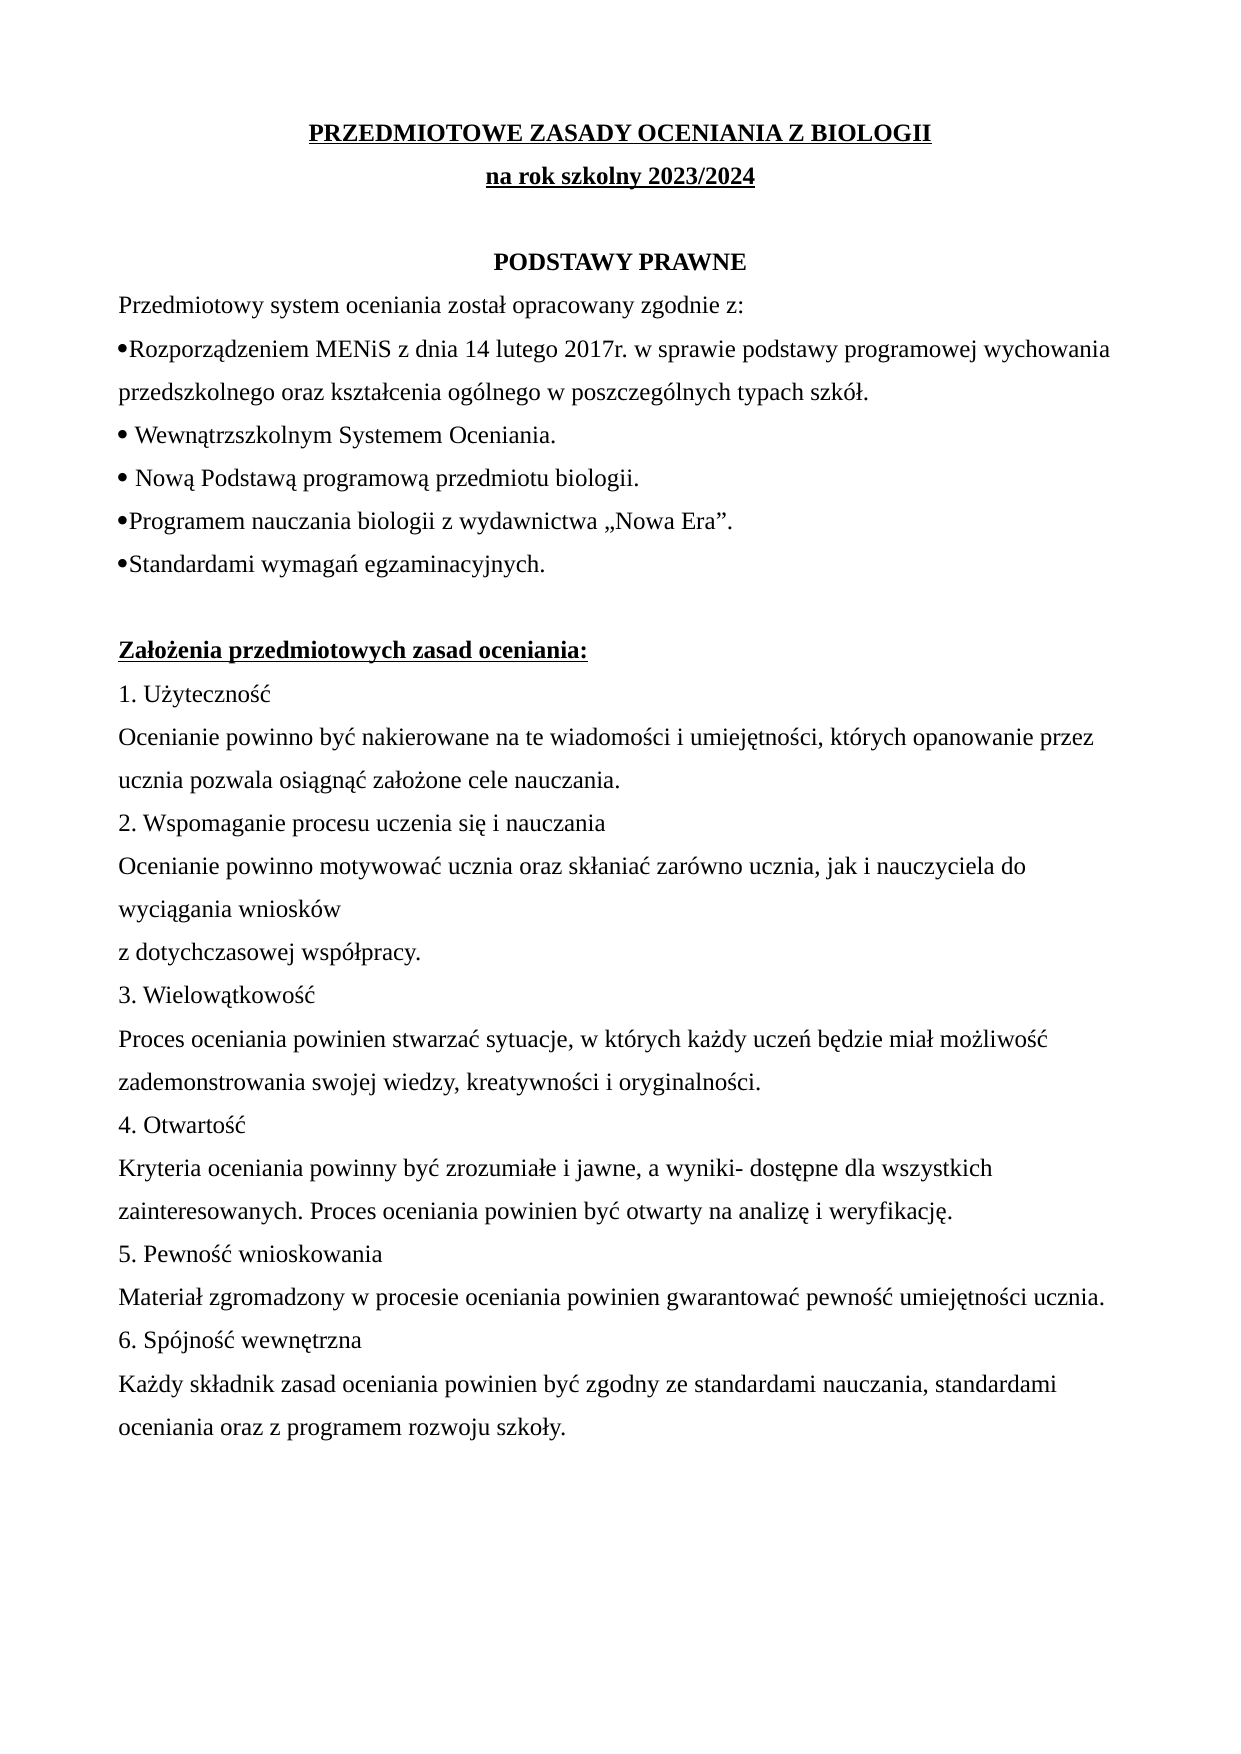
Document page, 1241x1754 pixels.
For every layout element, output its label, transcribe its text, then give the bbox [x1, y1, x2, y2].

text PODSTAWY PRAWNE [118, 247, 1122, 276]
text Materiał zgromadzony w procesie oceniania powinien gwarantować pewność umiejętności ucznia. [118, 1282, 1122, 1311]
list Programem nauczania biologii z wydawnictwa „Nowa Era”. [118, 506, 1122, 535]
text 2. Wspomaganie procesu uczenia się i nauczania [118, 808, 1122, 837]
text 4. Otwartość [118, 1110, 1122, 1139]
text 5. Pewność wnioskowania [118, 1239, 1122, 1268]
list Wewnątrzszkolnym Systemem Oceniania. [118, 420, 1122, 449]
text Proces oceniania powinien stwarzać sytuacje, w których każdy uczeń będzie miał możliwość zademonstrowania swojej wiedzy, kreatywności i oryginalności. [118, 1024, 1122, 1096]
text 1. Użyteczność [118, 679, 1122, 707]
text Założenia przedmiotowych zasad oceniania: [118, 636, 1122, 664]
text Ocenianie powinno motywować ucznia oraz skłaniać zarówno ucznia, jak i nauczyciela do wyciągania wniosków [118, 851, 1122, 923]
list Standardami wymagań egzaminacyjnych. [118, 549, 1122, 578]
text Przedmiotowy system oceniania został opracowany zgodnie z: [118, 291, 1122, 319]
text Każdy składnik zasad oceniania powinien być zgodny ze standardami nauczania, standardami oceniania oraz z programem rozwoju szkoły. [118, 1369, 1122, 1441]
text Kryteria oceniania powinny być zrozumiałe i jawne, a wyniki- dostępne dla wszystkich zainteresowanych. Proces oceniania powinien być otwarty na analizę i weryfikację. [118, 1153, 1122, 1225]
list Rozporządzeniem MENiS z dnia 14 lutego 2017r. w sprawie podstawy programowej wychowania przedszkolnego oraz kształcenia ogólnego w poszczególnych typach szkół. [118, 334, 1122, 406]
text na rok szkolny 2023/2024 [118, 161, 1122, 190]
text Ocenianie powinno być nakierowane na te wiadomości i umiejętności, których opanowanie przez ucznia pozwala osiągnąć założone cele nauczania. [118, 722, 1122, 794]
list Nową Podstawą programową przedmiotu biologii. [118, 463, 1122, 492]
text 3. Wielowątkowość [118, 981, 1122, 1009]
text PRZEDMIOTOWE ZASADY OCENIANIA Z BIOLOGII [118, 118, 1122, 147]
text 6. Spójność wewnętrzna [118, 1326, 1122, 1354]
text z dotychczasowej współpracy. [118, 937, 1122, 966]
